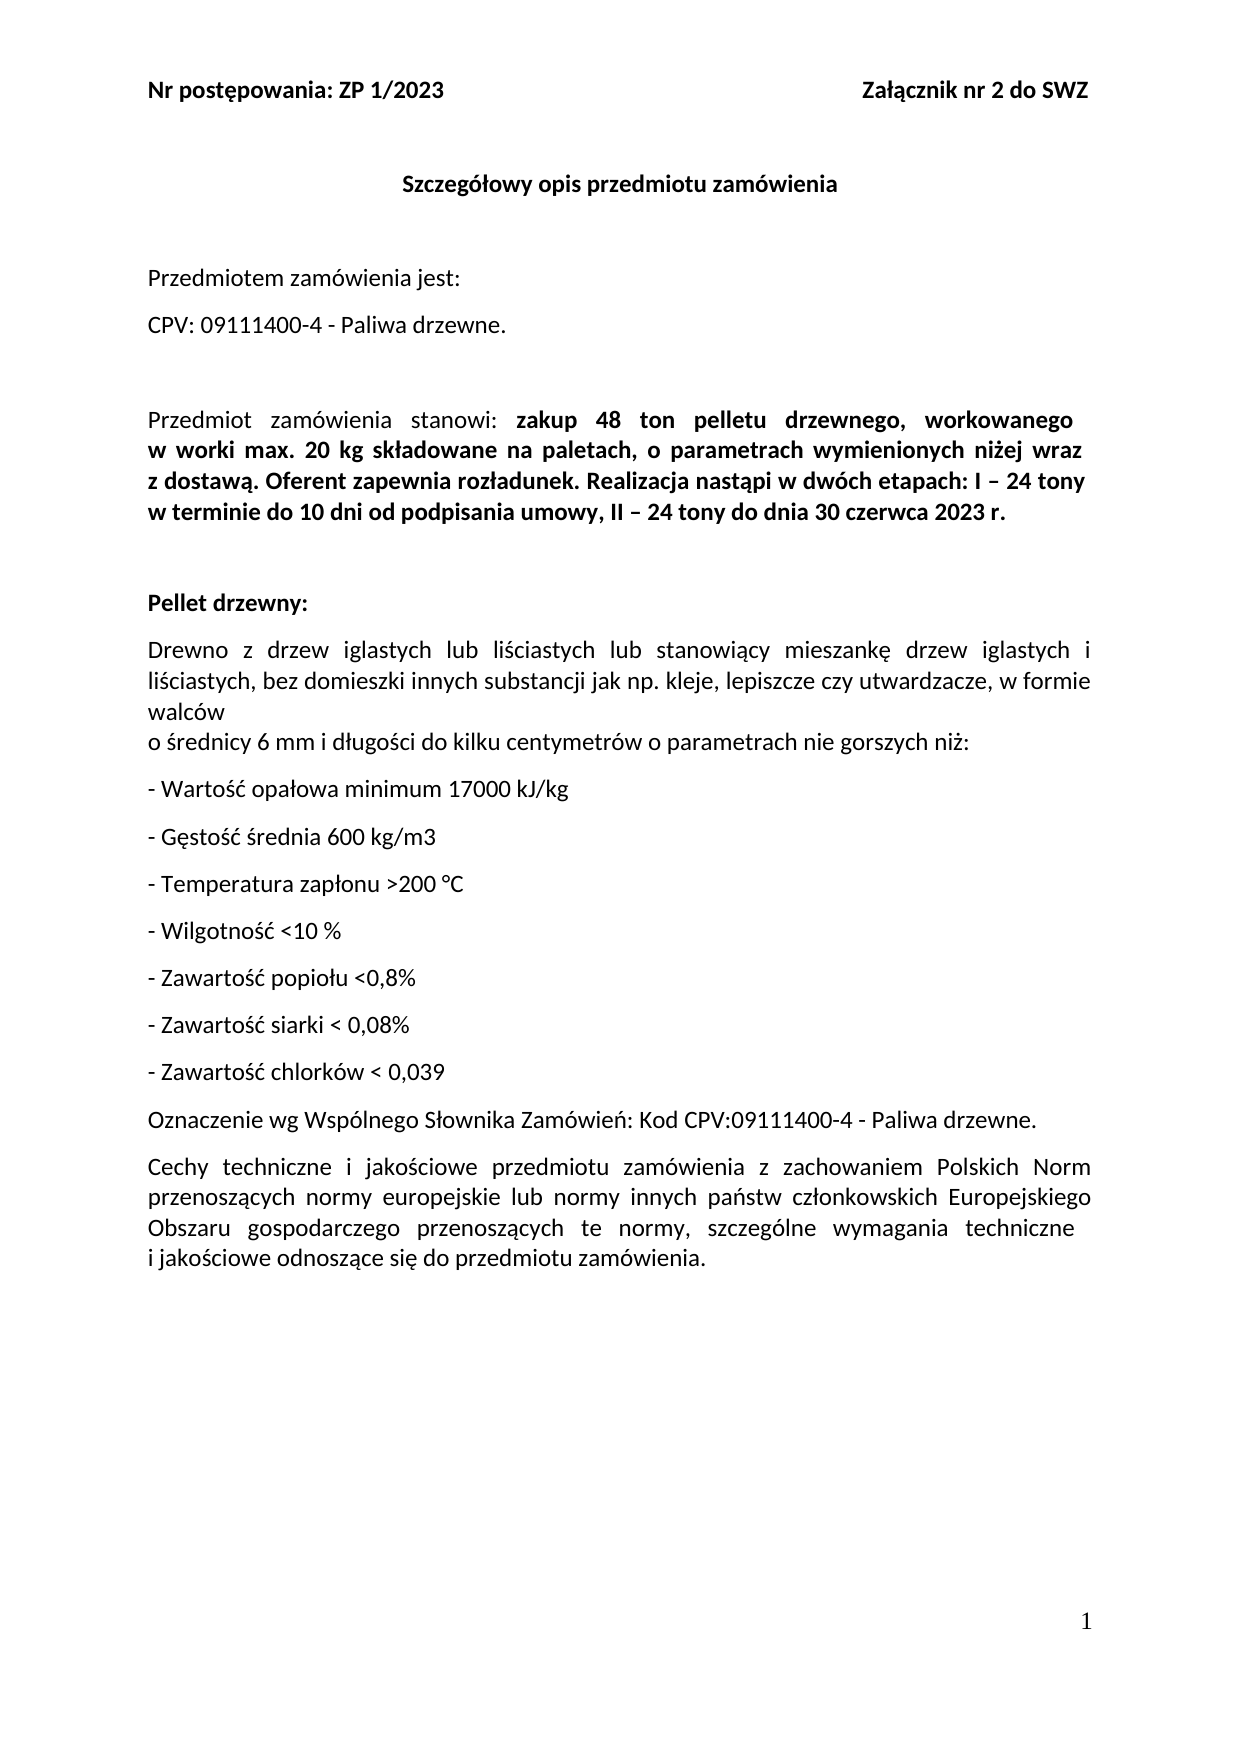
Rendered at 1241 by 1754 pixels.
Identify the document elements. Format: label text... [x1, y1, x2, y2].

text - Gęstość średnia 600 kg/m3 [148, 821, 1093, 851]
text CPV: 09111400-4 - Paliwa drzewne. [148, 310, 1093, 340]
text - Zawartość siarki < 0,08% [148, 1009, 1093, 1040]
text Przedmiot zamówienia stanowi: zakup 48 ton pelletu drzewnego, workowanego w worki max. 20 kg składowane na paletach, o parametrach wymienionych niżej wraz z dostawą. Oferent zapewnia rozładunek. Realizacja nastąpi w dwóch etapach: I – 24 tony w terminie do 10 dni od podpisania umowy, II – 24 tony do dnia 30 czerwca 2023 r. [148, 404, 1093, 526]
text - Temperatura zapłonu >200 °C [148, 868, 1093, 898]
text Drewno z drzew iglastych lub liściastych lub stanowiący mieszankę drzew iglastych i liściastych, bez domieszki innych substancji jak np. kleje, lepiszcze czy utwardzacze, w formie walców o średnicy 6 mm i długości do kilku centymetrów o parametrach nie gorszych niż: [148, 635, 1093, 757]
text Nr postępowania: ZP 1/2023 Załącznik nr 2 do SWZ [148, 74, 1093, 104]
text - Zawartość chlorków < 0,039 [148, 1057, 1093, 1087]
text Przedmiotem zamówienia jest: [148, 262, 1093, 293]
text Cechy techniczne i jakościowe przedmiotu zamówienia z zachowaniem Polskich Norm przenoszących normy europejskie lub normy innych państw członkowskich Europejskiego Obszaru gospodarczego przenoszących te normy, szczególne wymagania techniczne i jakościowe odnoszące się do przedmiotu zamówienia. [148, 1151, 1093, 1273]
text - Zawartość popiołu <0,8% [148, 962, 1093, 993]
text Pellet drzewny: [148, 587, 1093, 618]
text Szczegółowy opis przedmiotu zamówienia [148, 168, 1093, 199]
text Oznaczenie wg Wspólnego Słownika Zamówień: Kod CPV:09111400-4 - Paliwa drzewne. [148, 1104, 1093, 1134]
text - Wilgotność <10 % [148, 915, 1093, 946]
text - Wartość opałowa minimum 17000 kJ/kg [148, 773, 1093, 804]
